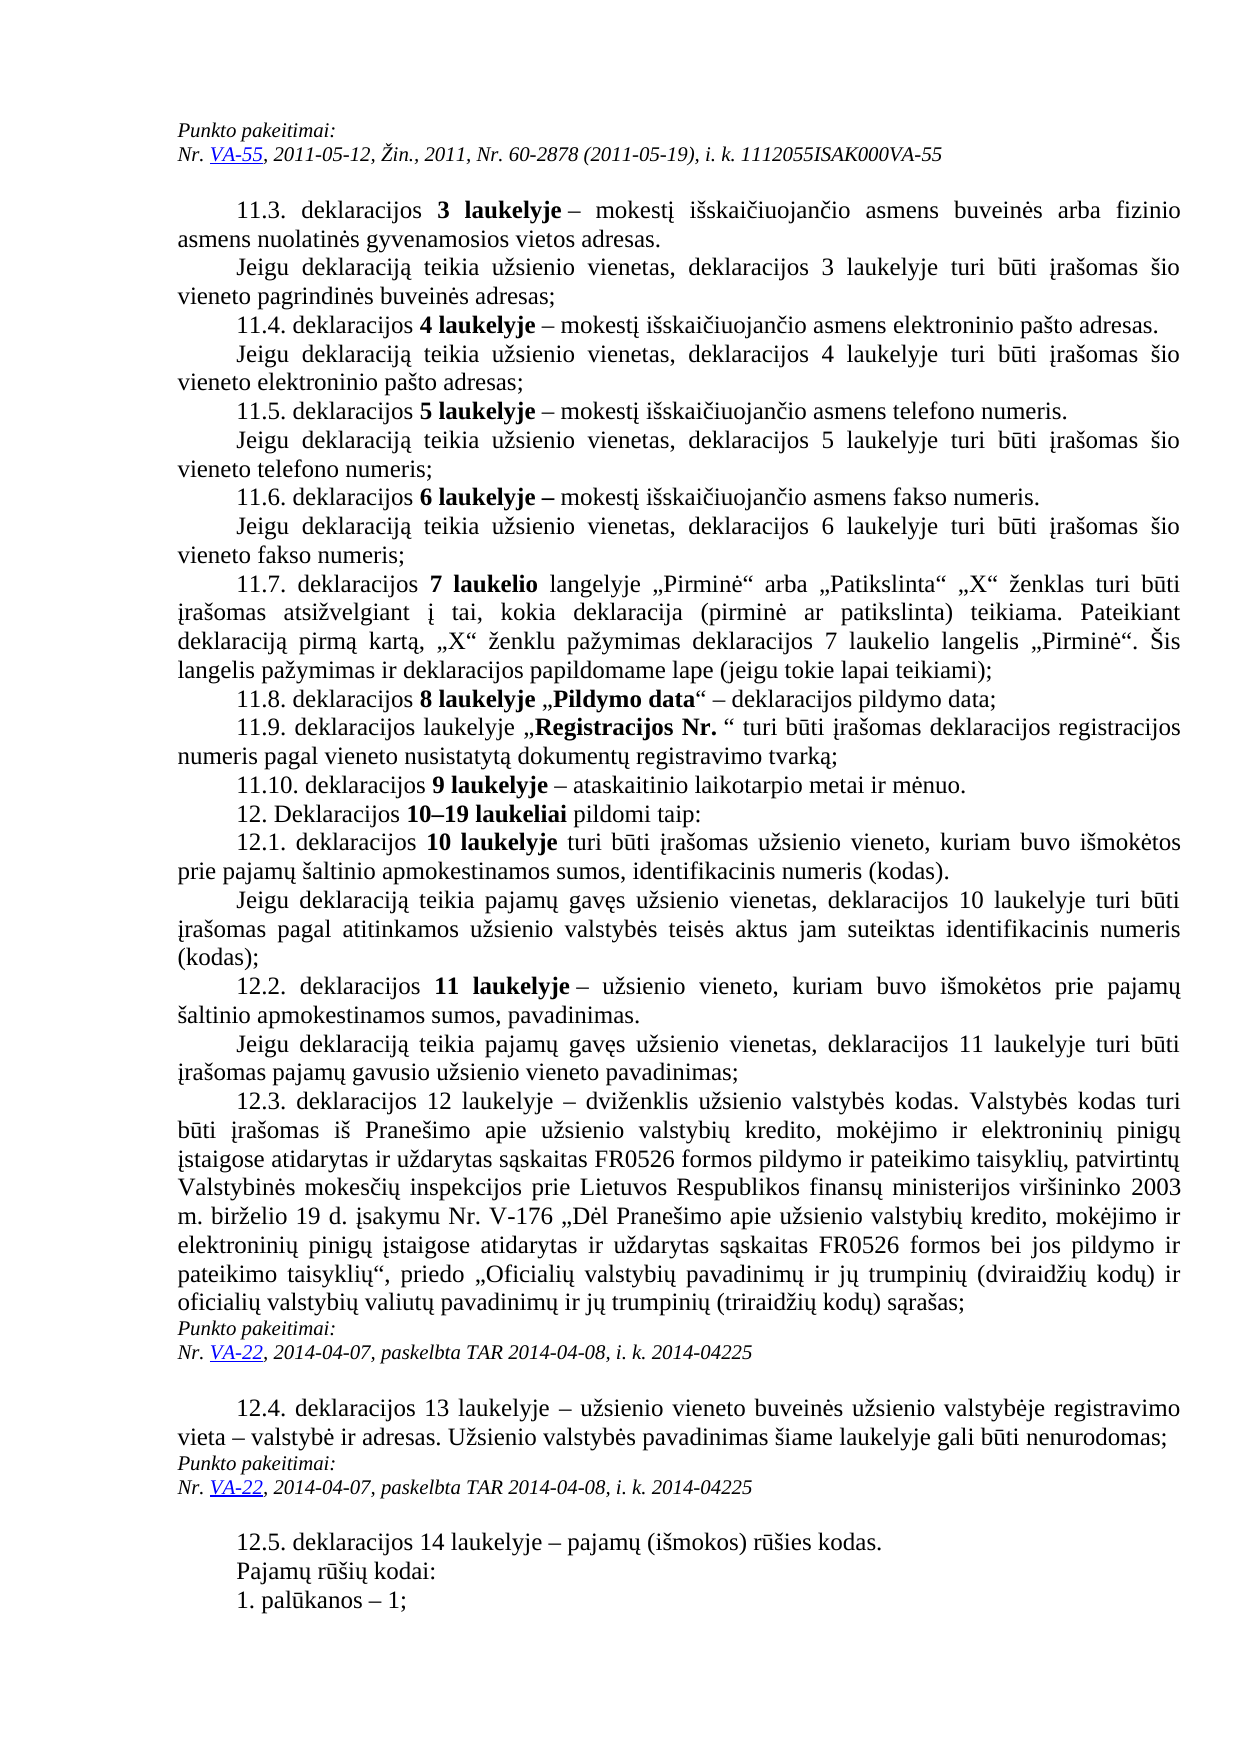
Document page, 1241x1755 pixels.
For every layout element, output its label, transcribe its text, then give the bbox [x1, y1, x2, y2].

text 11.10. deklaracijos 9 laukelyje – ataskaitinio laikotarpio metai ir mėnuo. [177, 770, 1181, 799]
text 11.9. deklaracijos laukelyje „Registracijos Nr. “ turi būti įrašomas deklaracijos registracijos numeris pagal vieneto nusistatytą dokumentų registravimo tvarką; [177, 712, 1181, 770]
text 11.7. deklaracijos 7 laukelio langelyje „Pirminė“ arba „Patikslinta“ „X“ ženklas turi būti įrašomas atsižvelgiant į tai, kokia deklaracija (pirminė ar patikslinta) teikiama. Pateikiant deklaraciją pirmą kartą, „X“ ženklu pažymimas deklaracijos 7 laukelio langelis „Pirminė“. Šis langelis pažymimas ir deklaracijos papildomame lape (jeigu tokie lapai teikiami); [177, 569, 1181, 684]
text Jeigu deklaraciją teikia užsienio vienetas, deklaracijos 4 laukelyje turi būti įrašomas šio vieneto elektroninio pašto adresas; [177, 339, 1181, 396]
text 12.3. deklaracijos 12 laukelyje – dviženklis užsienio valstybės kodas. Valstybės kodas turi būti įrašomas iš Pranešimo apie užsienio valstybių kredito, mokėjimo ir elektroninių pinigų įstaigose atidarytas ir uždarytas sąskaitas FR0526 formos pildymo ir pateikimo taisyklių, patvirtintų Valstybinės mokesčių inspekcijos prie Lietuvos Respublikos finansų ministerijos viršininko 2003 m. birželio 19 d. įsakymu Nr. V-176 „Dėl Pranešimo apie užsienio valstybių kredito, mokėjimo ir elektroninių pinigų įstaigose atidarytas ir uždarytas sąskaitas FR0526 formos bei jos pildymo ir pateikimo taisyklių“, priedo „Oficialių valstybių pavadinimų ir jų trumpinių (dviraidžių kodų) ir oficialių valstybių valiutų pavadinimų ir jų trumpinių (triraidžių kodų) sąrašas; [177, 1086, 1181, 1316]
text 11.6. deklaracijos 6 laukelyje – mokestį išskaičiuojančio asmens fakso numeris. [177, 482, 1181, 511]
text 1. palūkanos – 1; [177, 1585, 1181, 1614]
text Jeigu deklaraciją teikia užsienio vienetas, deklaracijos 6 laukelyje turi būti įrašomas šio vieneto fakso numeris; [177, 511, 1181, 569]
text 11.8. deklaracijos 8 laukelyje „Pildymo data“ – deklaracijos pildymo data; [177, 684, 1181, 712]
text Punkto pakeitimai: [177, 118, 1181, 142]
text 12.5. deklaracijos 14 laukelyje – pajamų (išmokos) rūšies kodas. [177, 1527, 1181, 1556]
text Jeigu deklaraciją teikia pajamų gavęs užsienio vienetas, deklaracijos 10 laukelyje turi būti įrašomas pagal atitinkamos užsienio valstybės teisės aktus jam suteiktas identifikacinis numeris (kodas); [177, 885, 1181, 971]
text Pajamų rūšių kodai: [177, 1556, 1181, 1585]
text Punkto pakeitimai: [177, 1451, 1181, 1475]
text 12.1. deklaracijos 10 laukelyje turi būti įrašomas užsienio vieneto, kuriam buvo išmokėtos prie pajamų šaltinio apmokestinamos sumos, identifikacinis numeris (kodas). [177, 827, 1181, 885]
text 12. Deklaracijos 10–19 laukeliai pildomi taip: [177, 799, 1181, 827]
text Nr. VA-22, 2014-04-07, paskelbta TAR 2014-04-08, i. k. 2014-04225 [177, 1475, 1181, 1499]
text Jeigu deklaraciją teikia pajamų gavęs užsienio vienetas, deklaracijos 11 laukelyje turi būti įrašomas pajamų gavusio užsienio vieneto pavadinimas; [177, 1029, 1181, 1086]
text Jeigu deklaraciją teikia užsienio vienetas, deklaracijos 5 laukelyje turi būti įrašomas šio vieneto telefono numeris; [177, 425, 1181, 482]
text Nr. VA-55, 2011-05-12, Žin., 2011, Nr. 60-2878 (2011-05-19), i. k. 1112055ISAK000VA-55 [177, 142, 1181, 166]
text 12.2. deklaracijos 11 laukelyje – užsienio vieneto, kuriam buvo išmokėtos prie pajamų šaltinio apmokestinamos sumos, pavadinimas. [177, 971, 1181, 1029]
text Jeigu deklaraciją teikia užsienio vienetas, deklaracijos 3 laukelyje turi būti įrašomas šio vieneto pagrindinės buveinės adresas; [177, 252, 1181, 310]
text 11.3. deklaracijos 3 laukelyje – mokestį išskaičiuojančio asmens buveinės arba fizinio asmens nuolatinės gyvenamosios vietos adresas. [177, 195, 1181, 252]
text 12.4. deklaracijos 13 laukelyje – užsienio vieneto buveinės užsienio valstybėje registravimo vieta – valstybė ir adresas. Užsienio valstybės pavadinimas šiame laukelyje gali būti nenurodomas; [177, 1393, 1181, 1451]
text 11.5. deklaracijos 5 laukelyje – mokestį išskaičiuojančio asmens telefono numeris. [177, 396, 1181, 425]
text 11.4. deklaracijos 4 laukelyje – mokestį išskaičiuojančio asmens elektroninio pašto adresas. [177, 310, 1181, 339]
text Nr. VA-22, 2014-04-07, paskelbta TAR 2014-04-08, i. k. 2014-04225 [177, 1340, 1181, 1364]
text Punkto pakeitimai: [177, 1316, 1181, 1340]
